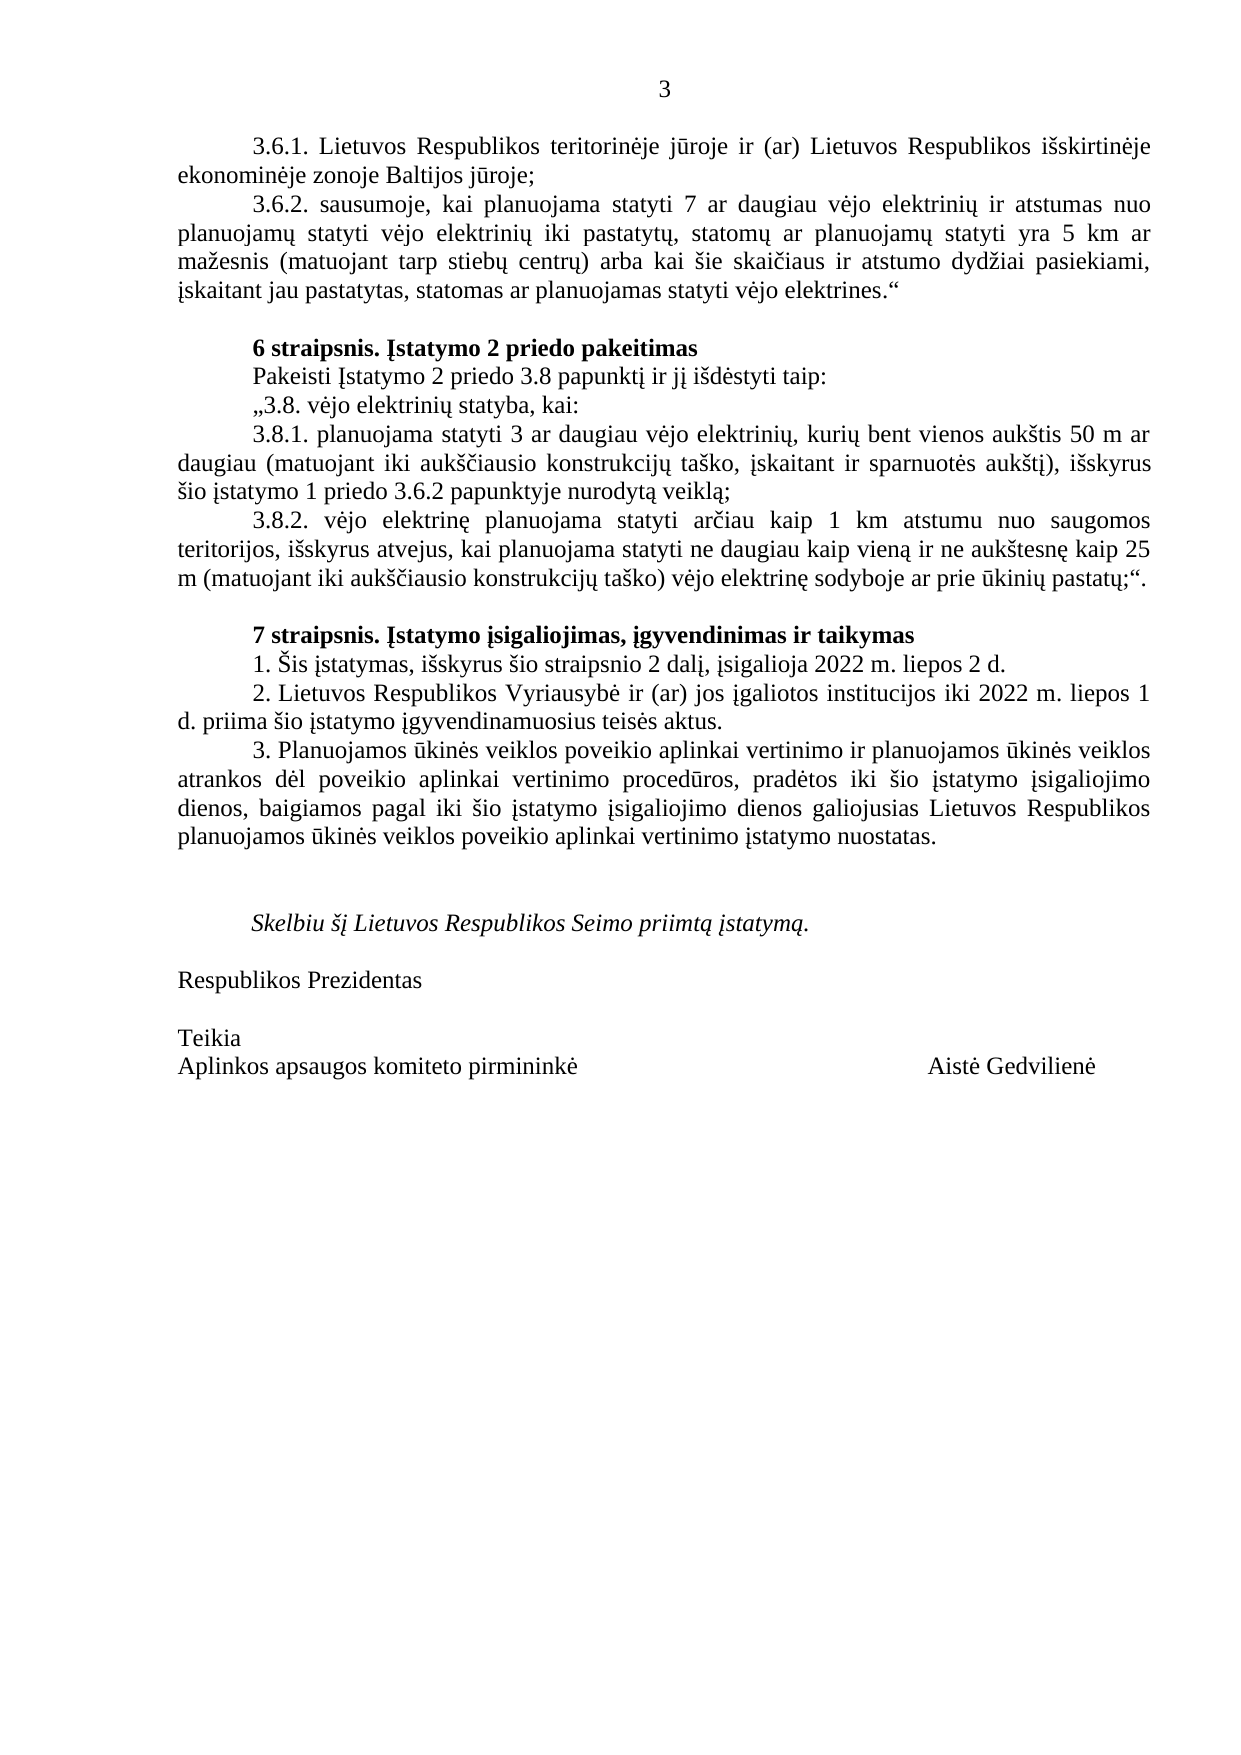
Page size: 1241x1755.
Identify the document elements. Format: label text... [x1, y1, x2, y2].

text Aplinkos apsaugos komiteto pirmininkė Aistė Gedvilienė [177, 1051, 1152, 1080]
text 1. Šis įstatymas, išskyrus šio straipsnio 2 dalį, įsigalioja 2022 m. liepos 2 d. [177, 649, 1152, 678]
text 3.6.1. Lietuvos Respublikos teritorinėje jūroje ir (ar) Lietuvos Respublikos išskirtinėje ekonominėje zonoje Baltijos jūroje; [177, 131, 1152, 189]
text „3.8. vėjo elektrinių statyba, kai: [177, 390, 1152, 419]
text Teikia [177, 1023, 1152, 1051]
text Respublikos Prezidentas [177, 965, 1152, 994]
text 7 straipsnis. Įstatymo įsigaliojimas, įgyvendinimas ir taikymas [177, 620, 1152, 649]
text 6 straipsnis. Įstatymo 2 priedo pakeitimas [177, 333, 1152, 361]
text 2. Lietuvos Respublikos Vyriausybė ir (ar) jos įgaliotos institucijos iki 2022 m. liepos 1 d. priima šio įstatymo įgyvendinamuosius teisės aktus. [177, 678, 1152, 735]
text 3.8.2. vėjo elektrinę planuojama statyti arčiau kaip 1 km atstumu nuo saugomos teritorijos, išskyrus atvejus, kai planuojama statyti ne daugiau kaip vieną ir ne aukštesnę kaip 25 m (matuojant iki aukščiausio konstrukcijų taško) vėjo elektrinę sodyboje ar prie ūkinių pastatų;“. [177, 505, 1152, 591]
text Skelbiu šį Lietuvos Respublikos Seimo priimtą įstatymą. [177, 908, 1152, 936]
text 3. Planuojamos ūkinės veiklos poveikio aplinkai vertinimo ir planuojamos ūkinės veiklos atrankos dėl poveikio aplinkai vertinimo procedūros, pradėtos iki šio įstatymo įsigaliojimo dienos, baigiamos pagal iki šio įstatymo įsigaliojimo dienos galiojusias Lietuvos Respublikos planuojamos ūkinės veiklos poveikio aplinkai vertinimo įstatymo nuostatas. [177, 735, 1152, 850]
text 3.8.1. planuojama statyti 3 ar daugiau vėjo elektrinių, kurių bent vienos aukštis 50 m ar daugiau (matuojant iki aukščiausio konstrukcijų taško, įskaitant ir sparnuotės aukštį), išskyrus šio įstatymo 1 priedo 3.6.2 papunktyje nurodytą veiklą; [177, 419, 1152, 505]
text 3.6.2. sausumoje, kai planuojama statyti 7 ar daugiau vėjo elektrinių ir atstumas nuo planuojamų statyti vėjo elektrinių iki pastatytų, statomų ar planuojamų statyti yra 5 km ar mažesnis (matuojant tarp stiebų centrų) arba kai šie skaičiaus ir atstumo dydžiai pasiekiami, įskaitant jau pastatytas, statomas ar planuojamas statyti vėjo elektrines.“ [177, 189, 1152, 304]
text Pakeisti Įstatymo 2 priedo 3.8 papunktį ir jį išdėstyti taip: [177, 361, 1152, 390]
